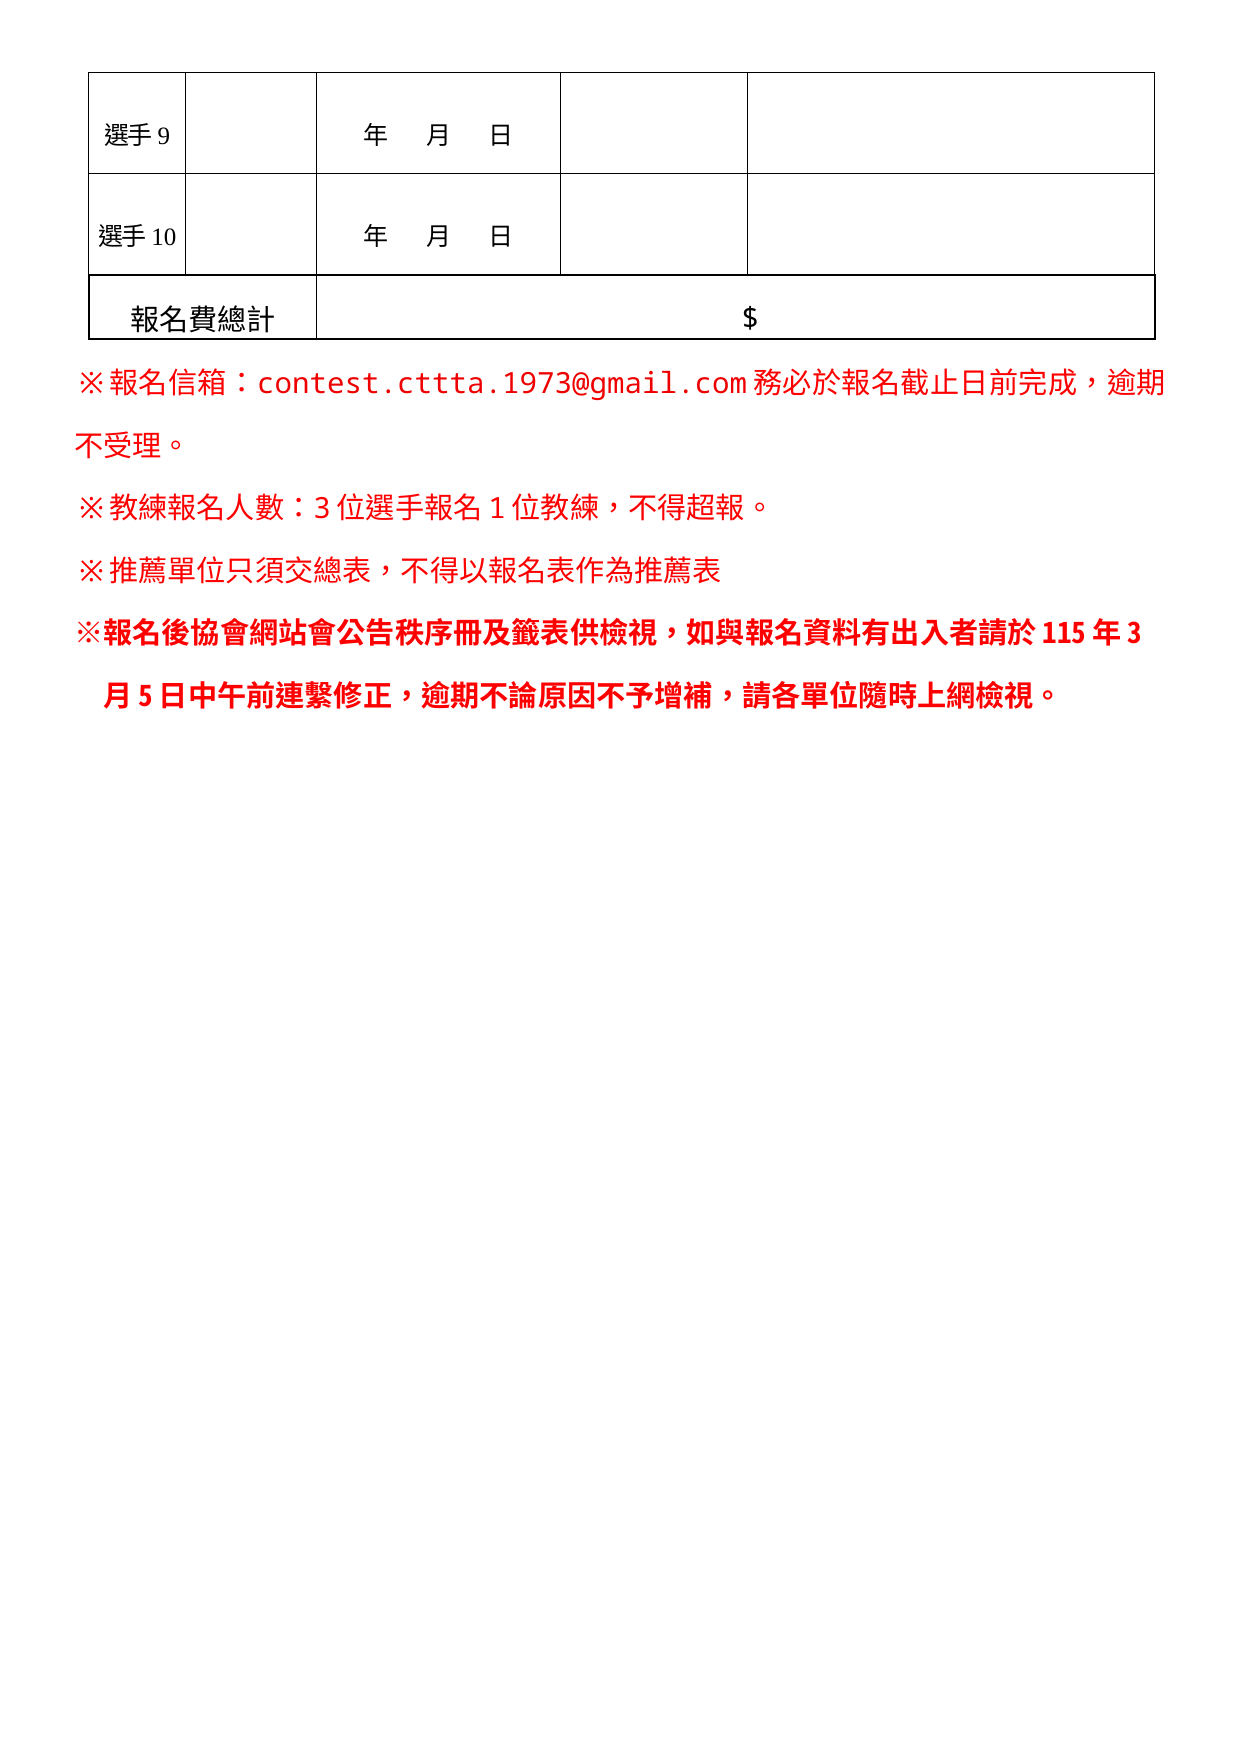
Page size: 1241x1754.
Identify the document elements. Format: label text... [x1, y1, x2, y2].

table_cell 選手10 [89, 174, 185, 274]
text ※報名後協會網站會公告秩序冊及籤表供檢視，如與報名資料有出入者請於115年3月5日中午前連繫修正，逾期不論原因不予增補，請各單位隨時上網檢視。 [74, 589, 1167, 714]
table_cell $ [317, 276, 1154, 338]
text ※推薦單位只須交總表，不得以報名表作為推薦表 [74, 527, 1167, 589]
table_cell [748, 174, 1154, 274]
table_cell [561, 73, 747, 173]
table_cell [561, 174, 747, 274]
table_cell [186, 174, 316, 274]
table_cell [186, 73, 316, 173]
table_cell [748, 73, 1154, 173]
text ※教練報名人數：3位選手報名1位教練，不得超報。 [74, 464, 1167, 527]
table_cell 年 月 日 [317, 73, 560, 173]
table_cell 報名費總計 [90, 276, 316, 338]
text ※報名信箱：contest.cttta.1973@gmail.com務必於報名截止日前完成，逾期不受理。 [74, 339, 1167, 464]
table_cell 年 月 日 [317, 174, 560, 274]
table_cell 選手9 [89, 73, 185, 173]
